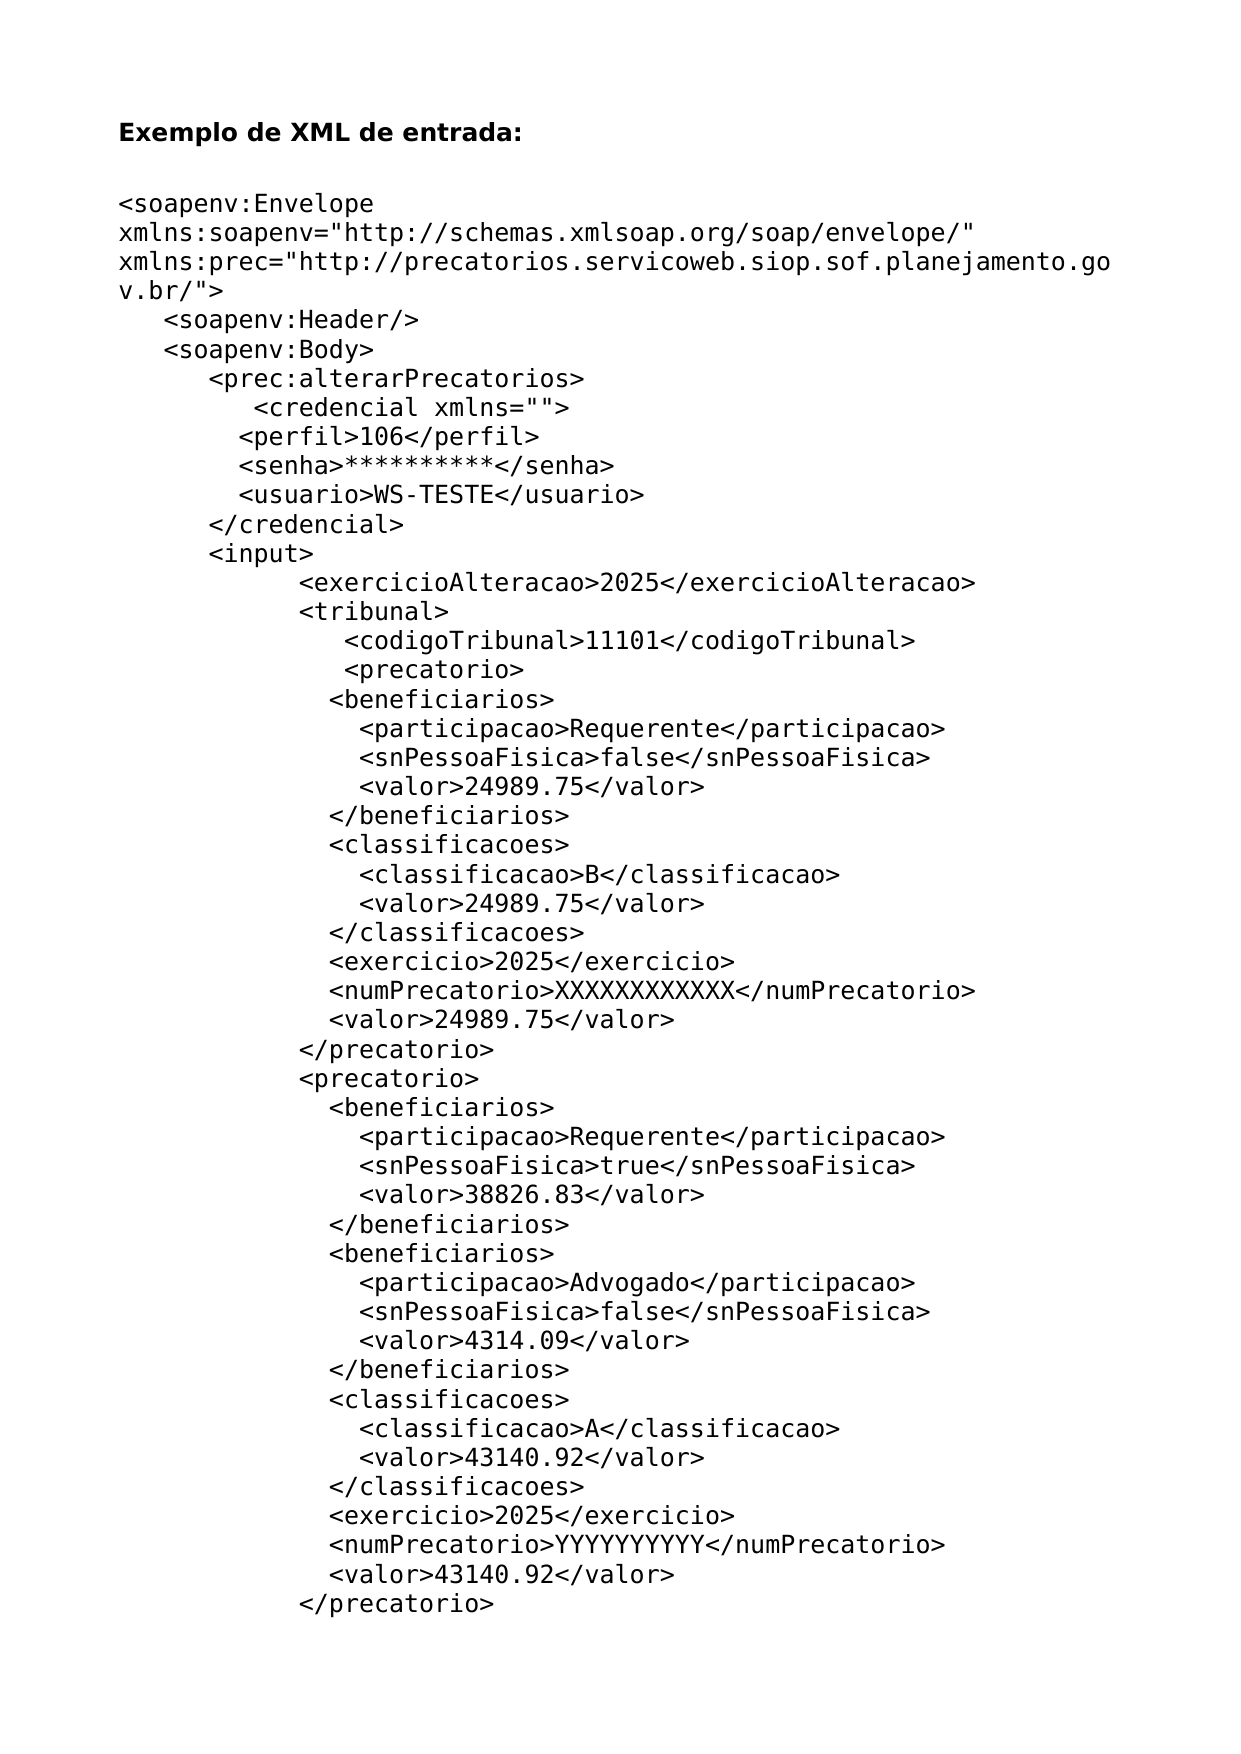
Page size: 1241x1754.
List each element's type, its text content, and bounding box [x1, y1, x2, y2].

subtitle Exemplo de XML de entrada: [118, 118, 1122, 147]
text <soapenv:Envelope xmlns:soapenv="http://schemas.xmlsoap.org/soap/envelope/" xmlns:prec="http://precatorios.servicoweb.siop.sof.planejamento.gov.br/"> <soapenv:Header/> <soapenv:Body> <prec:alterarPrecatorios> <credencial xmlns=""> <perfil>106</perfil> <senha>**********</senha> <usuario>WS-TESTE</usuario> </credencial> <input> <exercicioAlteracao>2025</exercicioAlteracao> <tribunal> <codigoTribunal>11101</codigoTribunal> <precatorio> <beneficiarios> <participacao>Requerente</participacao> <snPessoaFisica>false</snPessoaFisica> <valor>24989.75</valor> </beneficiarios> <classificacoes> <classificacao>B</classificacao> <valor>24989.75</valor> </classificacoes> <exercicio>2025</exercicio> <numPrecatorio>XXXXXXXXXXXX</numPrecatorio> <valor>24989.75</valor> </precatorio> <precatorio> <beneficiarios> <participacao>Requerente</participacao> <snPessoaFisica>true</snPessoaFisica> <valor>38826.83</valor> </beneficiarios> <beneficiarios> <participacao>Advogado</participacao> <snPessoaFisica>false</snPessoaFisica> <valor>4314.09</valor> </beneficiarios> <classificacoes> <classificacao>A</classificacao> <valor>43140.92</valor> </classificacoes> <exercicio>2025</exercicio> <numPrecatorio>YYYYYYYYYY</numPrecatorio> <valor>43140.92</valor> </precatorio> [118, 160, 1122, 1618]
